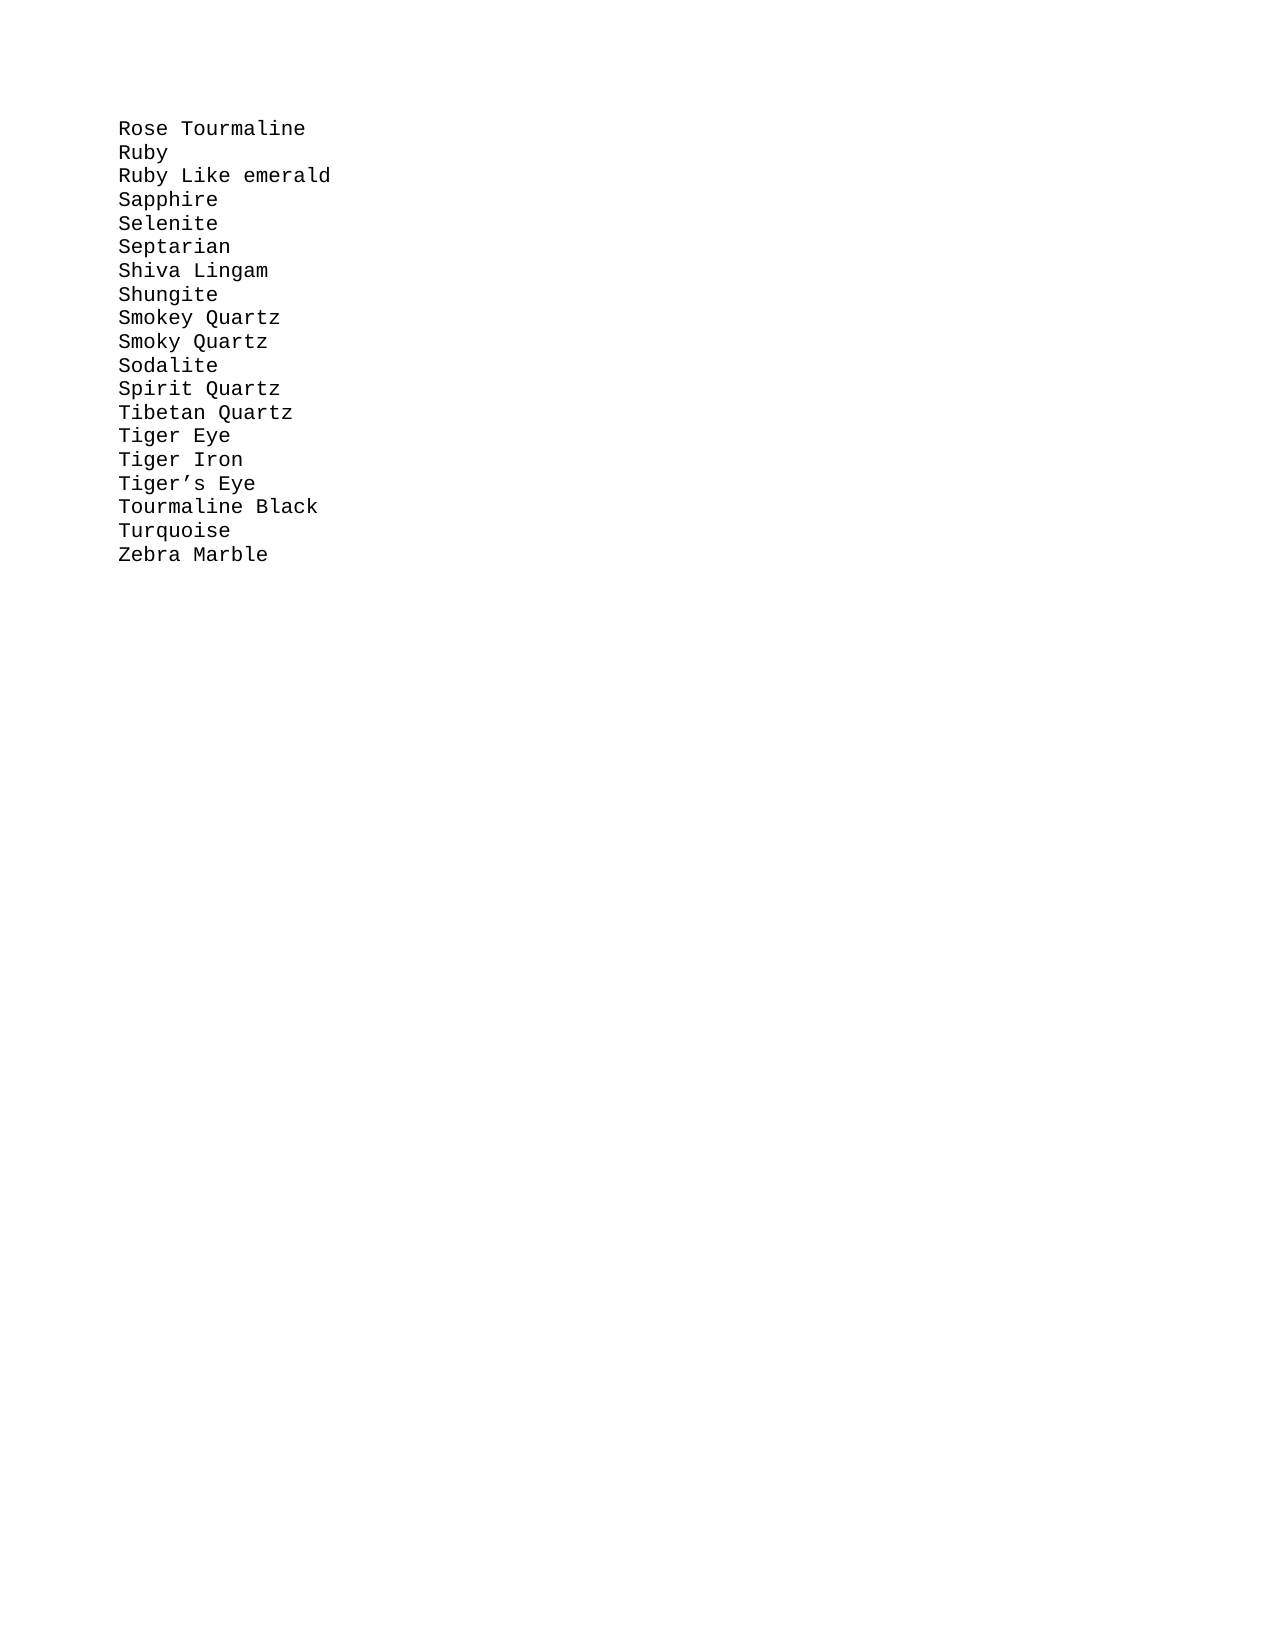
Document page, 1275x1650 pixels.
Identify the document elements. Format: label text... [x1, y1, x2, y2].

text Sapphire [118, 189, 1157, 213]
text Turquoise [118, 520, 1157, 544]
text Smokey Quartz [118, 307, 1157, 331]
text Shungite [118, 284, 1157, 307]
text Sodalite [118, 354, 1157, 378]
text Septarian [118, 236, 1157, 260]
text Tourmaline Black [118, 496, 1157, 520]
text Tiger Eye [118, 426, 1157, 449]
text Tiger Iron [118, 449, 1157, 473]
text Tiger’s Eye [118, 473, 1157, 496]
text Ruby Like emerald [118, 165, 1157, 189]
text Rose Tourmaline [118, 118, 1157, 142]
text Spirit Quartz [118, 378, 1157, 402]
text Shiva Lingam [118, 260, 1157, 284]
text Zebra Marble [118, 544, 1157, 567]
text Smoky Quartz [118, 331, 1157, 354]
text Ruby [118, 142, 1157, 165]
text Tibetan Quartz [118, 402, 1157, 426]
text Selenite [118, 213, 1157, 236]
